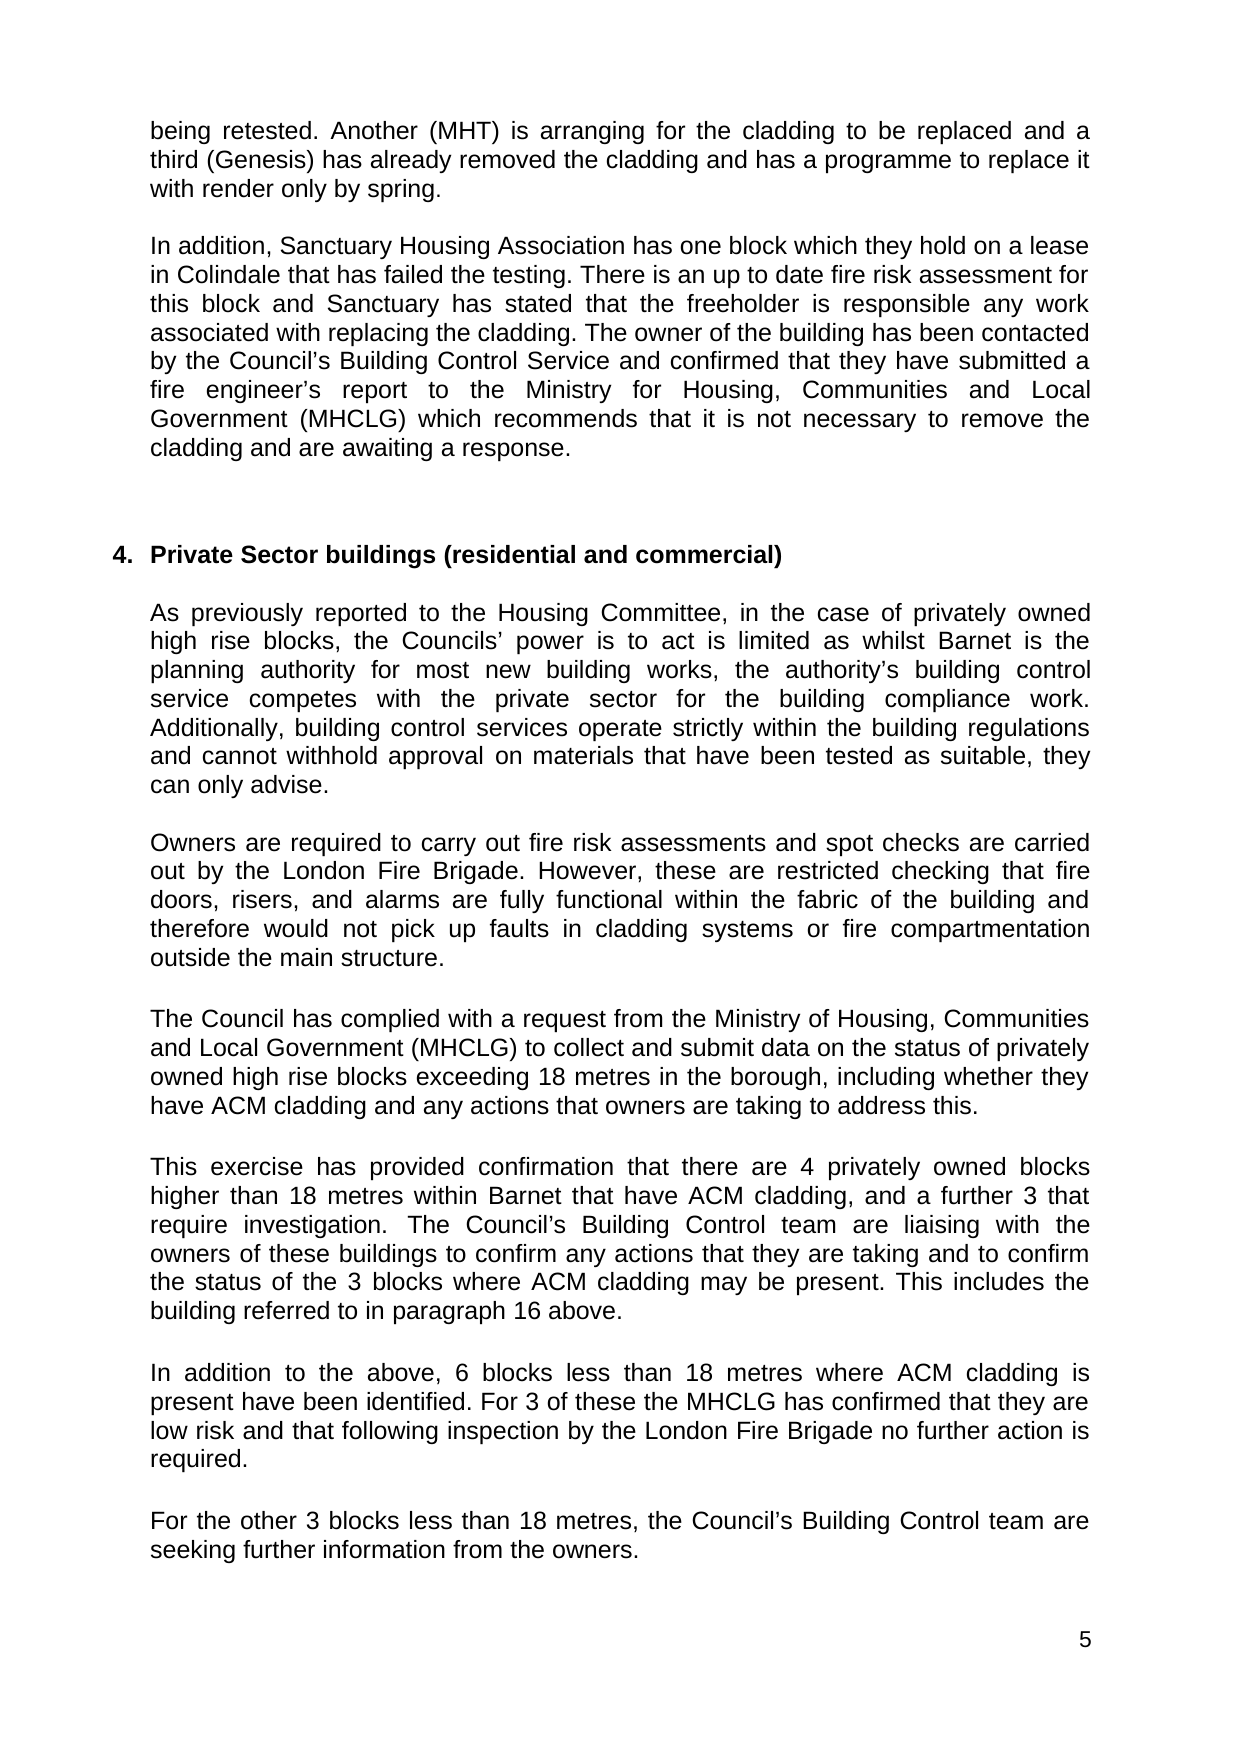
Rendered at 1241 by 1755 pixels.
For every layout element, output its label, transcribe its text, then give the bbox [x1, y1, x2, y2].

text As previously reported to the Housing Committee, in the case of privately owned high rise blocks, the Councils’ power is to act is limited as whilst Barnet is the planning authority for most new building works, the authority’s building control service competes with the private sector for the building compliance work. Additionally, building control services operate strictly within the building regulations and cannot withhold approval on materials that have been tested as suitable, they can only advise. [150, 597, 1091, 799]
text In addition to the above, 6 blocks less than 18 metres where ACM cladding is present have been identified. For 3 of these the MHCLG has confirmed that they are low risk and that following inspection by the London Fire Brigade no further action is required. [150, 1358, 1091, 1473]
text For the other 3 blocks less than 18 metres, the Council’s Building Control team are seeking further information from the owners. [150, 1506, 1091, 1564]
text being retested. Another (MHT) is arranging for the cladding to be replaced and a third (Genesis) has already removed the cladding and has a programme to replace it with render only by spring. [150, 116, 1091, 203]
text In addition, Sanctuary Housing Association has one block which they hold on a lease in Colindale that has failed the testing. There is an up to date fire risk assessment for this block and Sanctuary has stated that the freeholder is responsible any work associated with replacing the cladding. The owner of the building has been contacted by the Council’s Building Control Service and confirmed that they have submitted a fire engineer’s report to the Ministry for Housing, Communities and Local Government (MHCLG) which recommends that it is not necessary to remove the cladding and are awaiting a response. [150, 231, 1091, 461]
text Owners are required to carry out fire risk assessments and spot checks are carried out by the London Fire Brigade. However, these are restricted checking that fire doors, risers, and alarms are fully functional within the fabric of the building and therefore would not pick up faults in cladding systems or fire compartmentation outside the main structure. [150, 827, 1091, 971]
subtitle Private Sector buildings (residential and commercial) [112, 540, 1153, 569]
text This exercise has provided confirmation that there are 4 privately owned blocks higher than 18 metres within Barnet that have ACM cladding, and a further 3 that require investigation. The Council’s Building Control team are liaising with the owners of these buildings to confirm any actions that they are taking and to confirm the status of the 3 blocks where ACM cladding may be present. This includes the building referred to in paragraph 16 above. [150, 1152, 1091, 1325]
text The Council has complied with a request from the Ministry of Housing, Communities and Local Government (MHCLG) to collect and submit data on the status of privately owned high rise blocks exceeding 18 metres in the borough, including whether they have ACM cladding and any actions that owners are taking to address this. [150, 1004, 1091, 1119]
